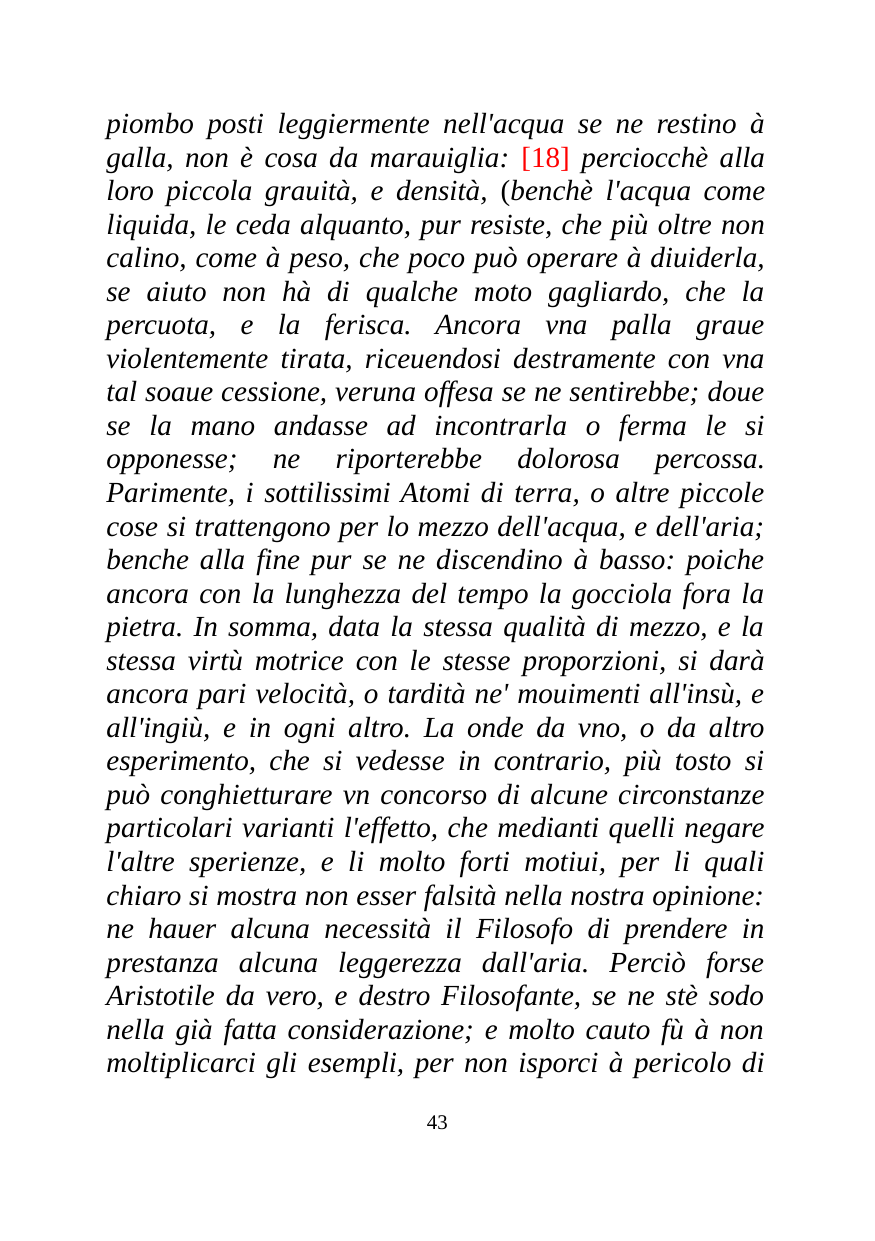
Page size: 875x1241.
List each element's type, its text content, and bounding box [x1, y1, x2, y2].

text piombo posti leggiermente nell'acqua se ne restino à galla, non è cosa da marauiglia: [18] perciocchè alla loro piccola grauità, e densità, (benchè l'acqua come liquida, le ceda alquanto, pur resiste, che più oltre non calino, come à peso, che poco può operare à diuiderla, se aiuto non hà di qualche moto gagliardo, che la percuota, e la ferisca. Ancora vna palla graue violentemente tirata, riceuendosi destramente con vna tal soaue cessione, veruna offesa se ne sentirebbe; doue se la mano andasse ad incontrarla o ferma le si opponesse; ne riporterebbe dolorosa percossa. Parimente, i sottilissimi Atomi di terra, o altre piccole cose si trattengono per lo mezzo dell'acqua, e dell'aria; benche alla fine pur se ne discendino à basso: poiche ancora con la lunghezza del tempo la gocciola fora la pietra. In somma, data la stessa qualità di mezzo, e la stessa virtù motrice con le stesse proporzioni, si darà ancora pari velocità, o tardità ne' mouimenti all'insù, e all'ingiù, e in ogni altro. La onde da vno, o da altro esperimento, che si vedesse in contrario, più tosto si può conghietturare vn concorso di alcune circonstanze particolari varianti l'effetto, che medianti quelli negare l'altre sperienze, e li molto forti motiui, per li quali chiaro si mostra non esser falsità nella nostra opinione: ne hauer alcuna necessità il Filosofo di prendere in prestanza alcuna leggerezza dall'aria. Perciò forse Aristotile da vero, e destro Filosofante, se ne stè sodo nella già fatta considerazione; e molto cauto fù à non moltiplicarci gli esempli, per non isporci à pericolo di [106, 106, 768, 1079]
